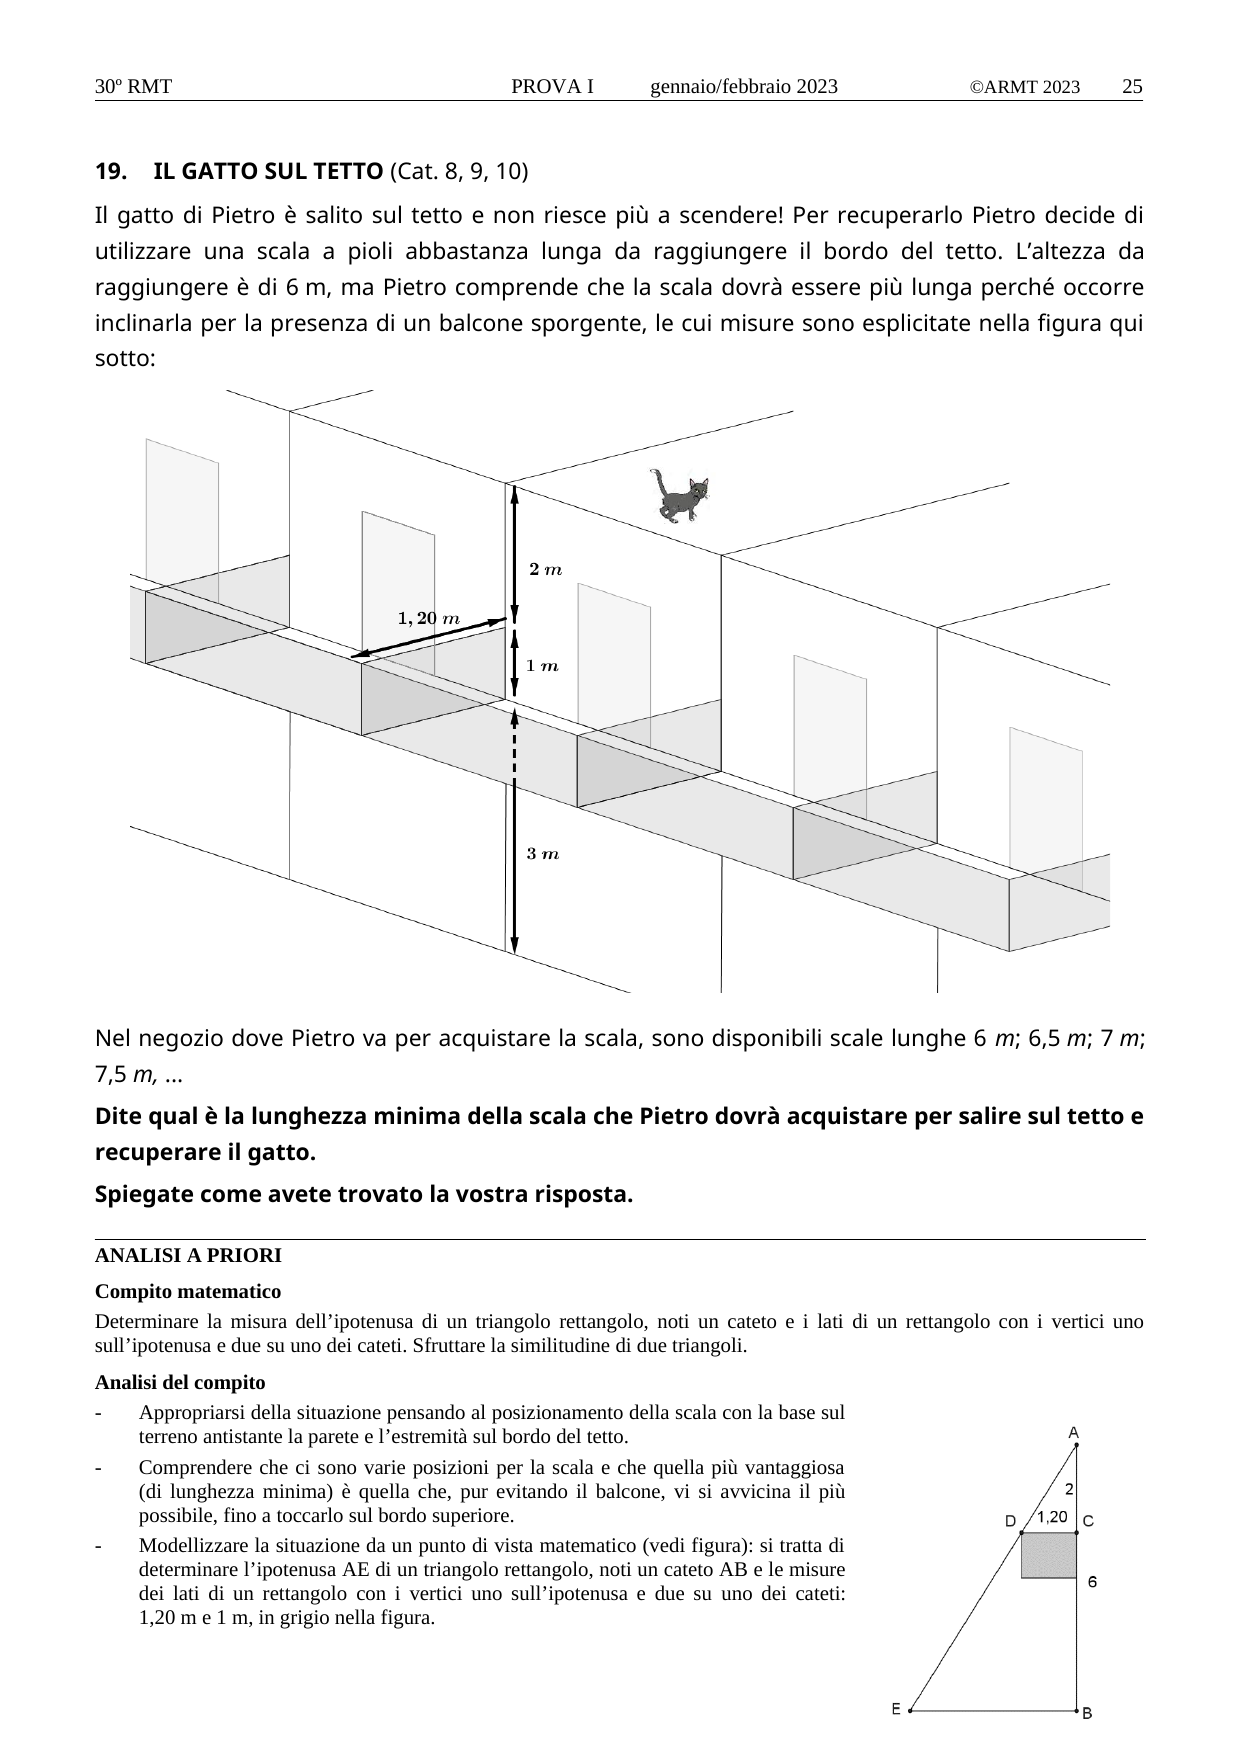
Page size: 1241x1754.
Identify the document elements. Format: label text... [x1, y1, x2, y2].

picture [130, 390, 1110, 993]
text Analisi del compito [94, 1370, 1146, 1394]
text - Modellizzare la situazione da un punto di vista matematico (vedi figura): si tratta di determinare l’ipotenusa AE di un triangolo rettangolo, noti un cateto AB e le misure dei lati di un rettangolo con i vertici uno sull’ipotenusa e due su uno dei cateti: 1,20 m e 1 m, in grigio nella figura. [94, 1533, 865, 1629]
text Spiegate come avete trovato la vostra risposta. [94, 1178, 1146, 1210]
text Il gatto di Pietro è salito sul tetto e non riesce più a scendere! Per recuperarlo Pietro decide di utilizzare una scala a pioli abbastanza lunga da raggiungere il bordo del tetto. L’altezza da raggiungere è di 6 m, ma Pietro comprende che la scala dovrà essere più lunga perché occorre inclinarla per la presenza di un balcone sporgente, le cui misure sono esplicitate nella figura qui sotto: [94, 199, 1146, 374]
text - Comprendere che ci sono varie posizioni per la scala e che quella più vantaggiosa (di lunghezza minima) è quella che, pur evitando il balcone, vi si avvicina il più possibile, fino a toccarlo sul bordo superiore. [94, 1455, 865, 1527]
picture [865, 1421, 1144, 1727]
text Nel negozio dove Pietro va per acquistare la scala, sono disponibili scale lunghe 6 m; 6,5 m; 7 m; 7,5 m, ... [94, 1022, 1146, 1089]
text Dite qual è la lunghezza minima della scala che Pietro dovrà acquistare per salire sul tetto e recuperare il gatto. [94, 1100, 1146, 1167]
text 19. IL GATTO SUL TETTO (Cat. 8, 9, 10) [94, 155, 1146, 186]
text Determinare la misura dell’ipotenusa di un triangolo rettangolo, noti un cateto e i lati di un rettangolo con i vertici uno sull’ipotenusa e due su uno dei cateti. Sfruttare la similitudine di due triangoli. [94, 1309, 1146, 1357]
text - Appropriarsi della situazione pensando al posizionamento della scala con la base sul terreno antistante la parete e l’estremità sul bordo del tetto. [94, 1400, 1146, 1448]
text Analisi a priori [94, 1240, 1146, 1267]
text Compito matematico [94, 1279, 1146, 1303]
